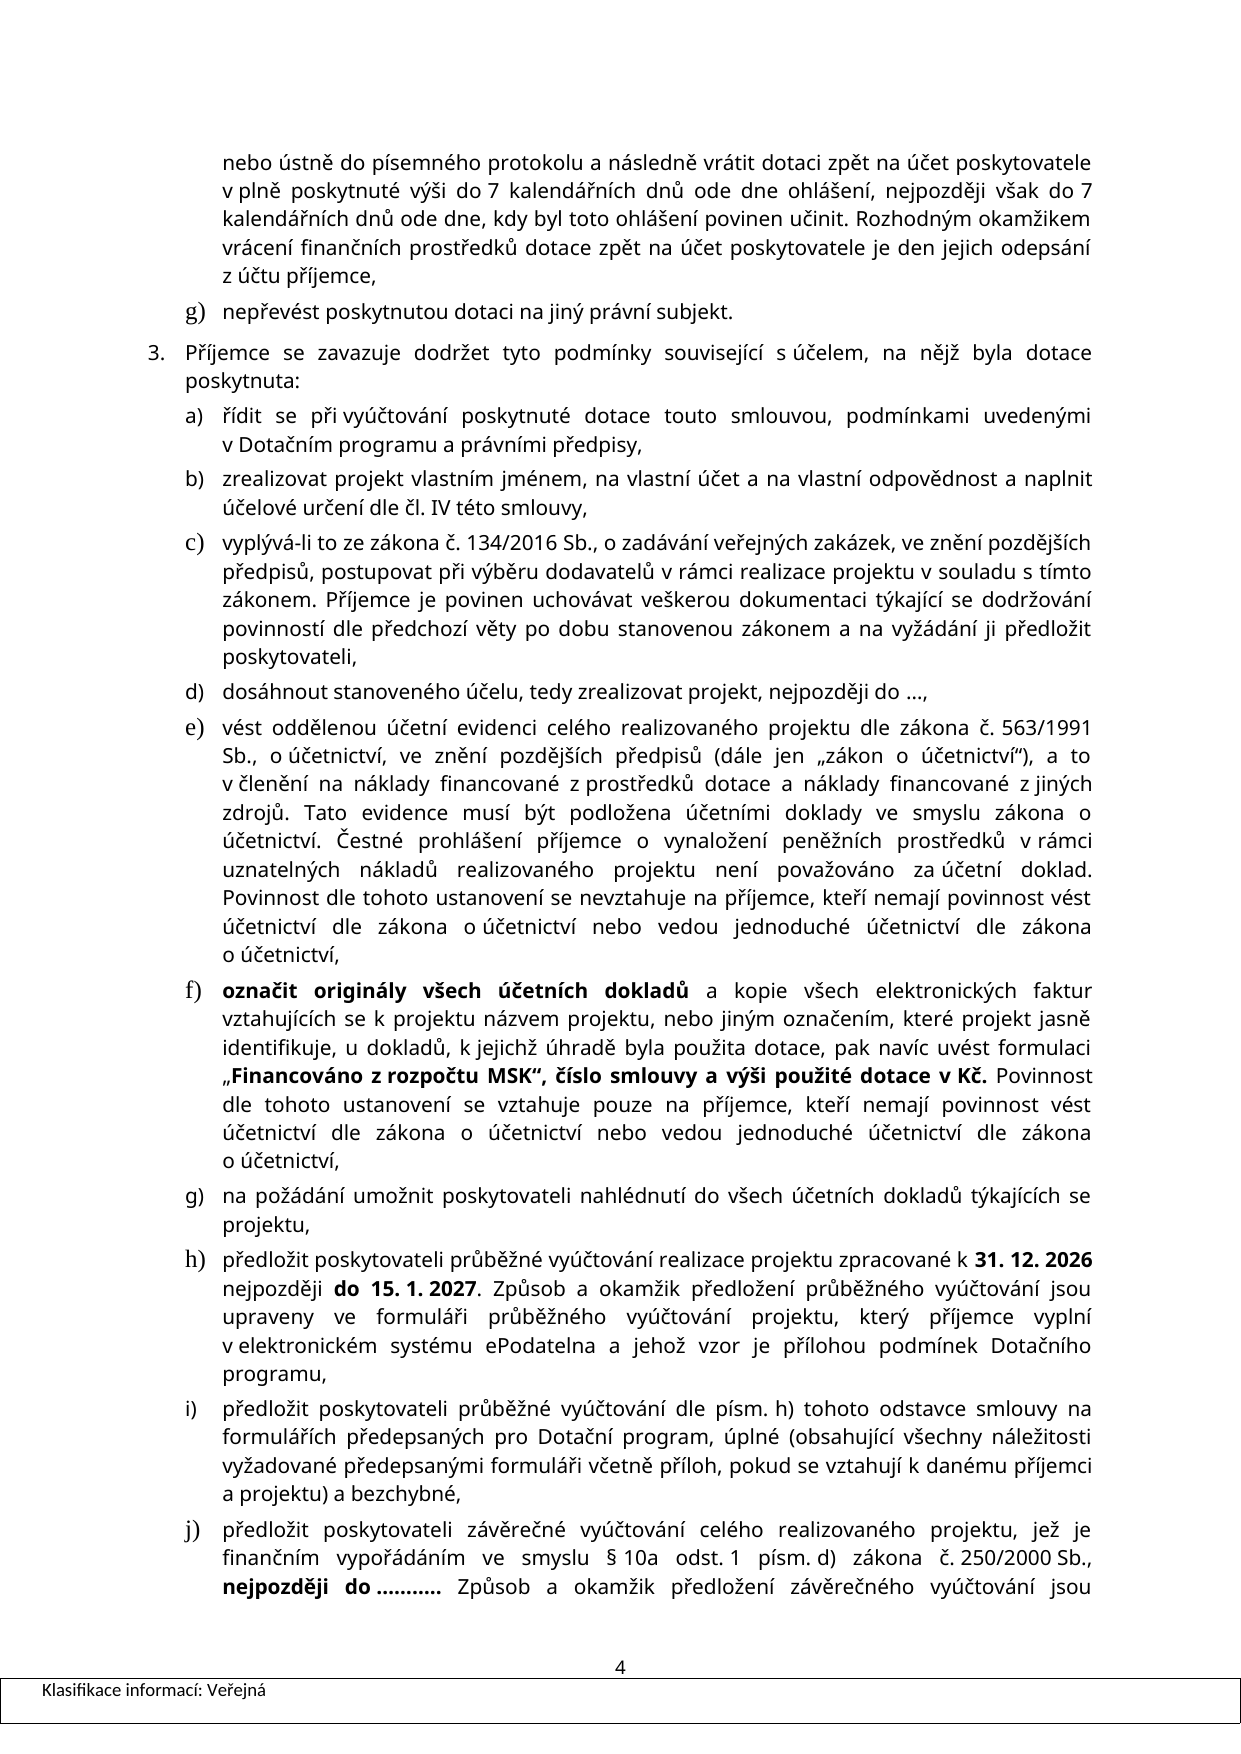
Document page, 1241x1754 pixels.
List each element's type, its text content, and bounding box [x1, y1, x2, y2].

list předložit poskytovateli závěrečné vyúčtování celého realizovaného projektu, jež je finančním vypořádáním ve smyslu § 10a odst. 1 písm. d) zákona č. 250/2000 Sb., nejpozději do ……….. Způsob a okamžik předložení závěrečného vyúčtování jsou [185, 1514, 1092, 1600]
list Příjemce se zavazuje dodržet tyto podmínky související s účelem, na nějž byla dotace poskytnuta: [148, 338, 1092, 395]
list dosáhnout stanoveného účelu, tedy zrealizovat projekt, nejpozději do …, [185, 677, 1092, 705]
list na požádání umožnit poskytovateli nahlédnutí do všech účetních dokladů týkajících se projektu, [185, 1181, 1092, 1238]
list zrealizovat projekt vlastním jménem, na vlastní účet a na vlastní odpovědnost a naplnit účelové určení dle čl. IV této smlouvy, [185, 464, 1092, 521]
list označit originály všech účetních dokladů a kopie všech elektronických faktur vztahujících se k projektu názvem projektu, nebo jiným označením, které projekt jasně identifikuje, u dokladů, k jejichž úhradě byla použita dotace, pak navíc uvést formulaci „Financováno z rozpočtu MSK“, číslo smlouvy a výši použité dotace v Kč. Povinnost dle tohoto ustanovení se vztahuje pouze na příjemce, kteří nemají povinnost vést účetnictví dle zákona o účetnictví nebo vedou jednoduché účetnictví dle zákona o účetnictví, [185, 975, 1092, 1175]
list vyplývá-li to ze zákona č. 134/2016 Sb., o zadávání veřejných zakázek, ve znění pozdějších předpisů, postupovat při výběru dodavatelů v rámci realizace projektu v souladu s tímto zákonem. Příjemce je povinen uchovávat veškerou dokumentaci týkající se dodržování povinností dle předchozí věty po dobu stanovenou zákonem a na vyžádání ji předložit poskytovateli, [185, 527, 1092, 671]
list nepřevést poskytnutou dotaci na jiný právní subjekt. [185, 296, 1092, 326]
list řídit se při vyúčtování poskytnuté dotace touto smlouvou, podmínkami uvedenými v Dotačním programu a právními předpisy, [185, 401, 1092, 458]
list nebo ústně do písemného protokolu a následně vrátit dotaci zpět na účet poskytovatele v plně poskytnuté výši do 7 kalendářních dnů ode dne ohlášení, nejpozději však do 7 kalendářních dnů ode dne, kdy byl toto ohlášení povinen učinit. Rozhodným okamžikem vrácení finančních prostředků dotace zpět na účet poskytovatele je den jejich odepsání z účtu příjemce, [185, 148, 1092, 290]
list vést oddělenou účetní evidenci celého realizovaného projektu dle zákona č. 563/1991 Sb., o účetnictví, ve znění pozdějších předpisů (dále jen „zákon o účetnictví“), a to v členění na náklady financované z prostředků dotace a náklady financované z jiných zdrojů. Tato evidence musí být podložena účetními doklady ve smyslu zákona o účetnictví. Čestné prohlášení příjemce o vynaložení peněžních prostředků v rámci uznatelných nákladů realizovaného projektu není považováno za účetní doklad. Povinnost dle tohoto ustanovení se nevztahuje na příjemce, kteří nemají povinnost vést účetnictví dle zákona o účetnictví nebo vedou jednoduché účetnictví dle zákona o účetnictví, [185, 712, 1092, 969]
list předložit poskytovateli průběžné vyúčtování dle písm. h) tohoto odstavce smlouvy na formulářích předepsaných pro Dotační program, úplné (obsahující všechny náležitosti vyžadované předepsanými formuláři včetně příloh, pokud se vztahují k danému příjemci a projektu) a bezchybné, [185, 1394, 1092, 1508]
list předložit poskytovateli průběžné vyúčtování realizace projektu zpracované k 31. 12. 2026 nejpozději do 15. 1. 2027. Způsob a okamžik předložení průběžného vyúčtování jsou upraveny ve formuláři průběžného vyúčtování projektu, který příjemce vyplní v elektronickém systému ePodatelna a jehož vzor je přílohou podmínek Dotačního programu, [185, 1244, 1092, 1388]
